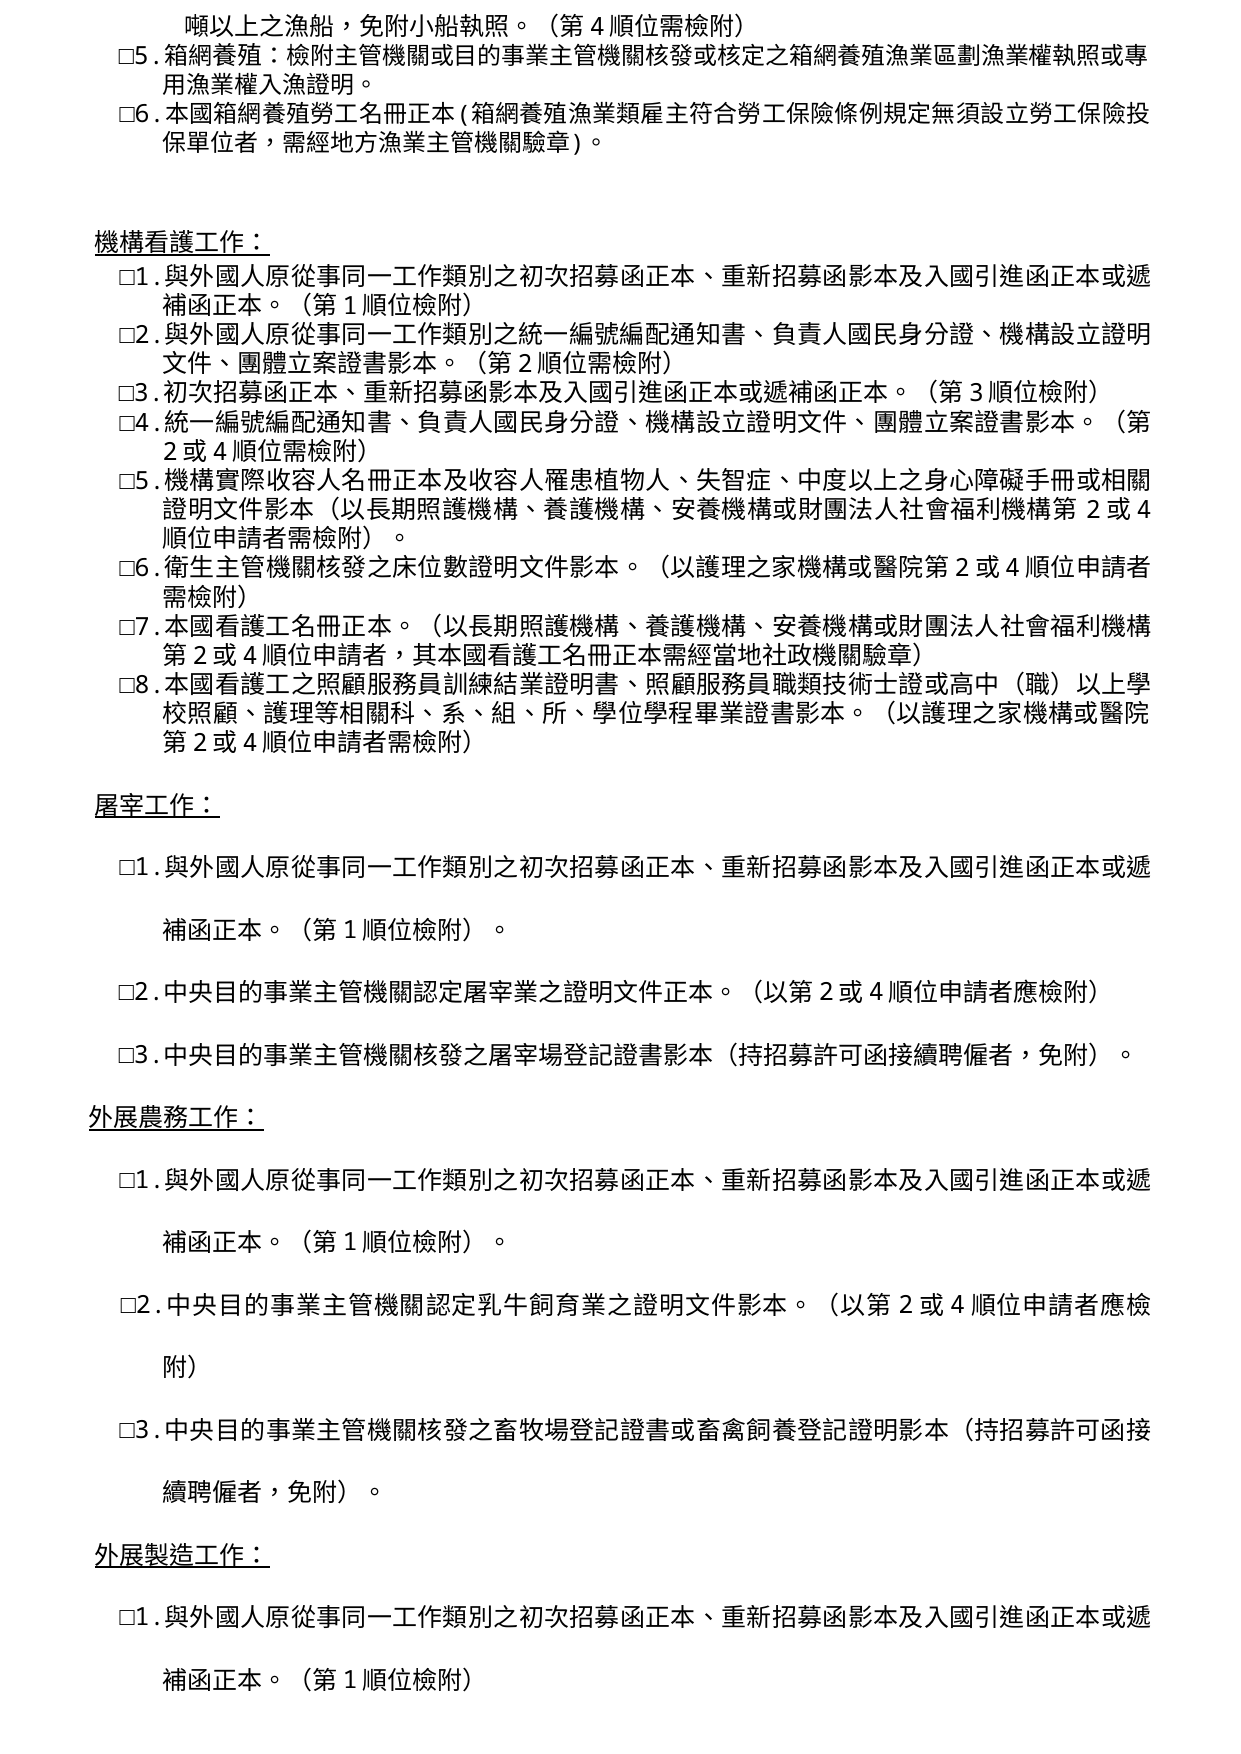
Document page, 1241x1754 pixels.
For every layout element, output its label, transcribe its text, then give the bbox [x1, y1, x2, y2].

text 外展製造工作： [94, 1512, 1146, 1574]
text □7.本國看護工名冊正本。（以長期照護機構、養護機構、安養機構或財團法人社會福利機構第2或4順位申請者，其本國看護工名冊正本需經當地社政機關驗章） [89, 612, 1152, 670]
text □1.與外國人原從事同一工作類別之初次招募函正本、重新招募函影本及入國引進函正本或遞補函正本。（第1順位檢附）。 [89, 1137, 1152, 1262]
text □1.與外國人原從事同一工作類別之初次招募函正本、重新招募函影本及入國引進函正本或遞補函正本。（第1順位檢附） [89, 262, 1152, 320]
text □3.初次招募函正本、重新招募函影本及入國引進函正本或遞補函正本。（第3順位檢附） [89, 378, 1152, 408]
text □4.統一編號編配通知書、負責人國民身分證、機構設立證明文件、團體立案證書影本。（第2或4順位需檢附） [89, 408, 1152, 466]
text □1.與外國人原從事同一工作類別之初次招募函正本、重新招募函影本及入國引進函正本或遞補函正本。（第1順位檢附）。 [89, 824, 1152, 949]
text □1.與外國人原從事同一工作類別之初次招募函正本、重新招募函影本及入國引進函正本或遞補函正本。（第1順位檢附） [89, 1574, 1152, 1699]
text □5.箱網養殖：檢附主管機關或目的事業主管機關核發或核定之箱網養殖漁業區劃漁業權執照或專用漁業權入漁證明。 [89, 41, 1152, 99]
text □8.本國看護工之照顧服務員訓練結業證明書、照顧服務員職類技術士證或高中（職）以上學校照顧、護理等相關科、系、組、所、學位學程畢業證書影本。（以護理之家機構或醫院第2或4順位申請者需檢附） [89, 670, 1152, 758]
text □2.中央目的事業主管機關認定屠宰業之證明文件正本。（以第2或4順位申請者應檢附） [89, 949, 1152, 1012]
text □5.機構實際收容人名冊正本及收容人罹患植物人、失智症、中度以上之身心障礙手冊或相關證明文件影本（以長期照護機構、養護機構、安養機構或財團法人社會福利機構第2或4順位申請者需檢附）。 [89, 466, 1152, 553]
text □3.中央目的事業主管機關核發之畜牧場登記證書或畜禽飼養登記證明影本（持招募許可函接續聘僱者，免附）。 [89, 1387, 1152, 1512]
text □3.中央目的事業主管機關核發之屠宰場登記證書影本（持招募許可函接續聘僱者，免附）。 [89, 1012, 1152, 1074]
text □6.衛生主管機關核發之床位數證明文件影本。（以護理之家機構或醫院第2或4順位申請者需檢附） [89, 553, 1152, 612]
text □2.中央目的事業主管機關認定乳牛飼育業之證明文件影本。（以第2或4順位申請者應檢附） [89, 1262, 1152, 1387]
text 機構看護工作： [94, 199, 1146, 262]
text 屠宰工作： [94, 762, 1146, 824]
text 噸以上之漁船，免附小船執照。（第4順位需檢附） [94, 12, 1152, 41]
text 外展農務工作： [89, 1074, 1152, 1137]
text □2.與外國人原從事同一工作類別之統一編號編配通知書、負責人國民身分證、機構設立證明文件、團體立案證書影本。（第2順位需檢附） [89, 320, 1152, 378]
text □6.本國箱網養殖勞工名冊正本(箱網養殖漁業類雇主符合勞工保險條例規定無須設立勞工保險投保單位者，需經地方漁業主管機關驗章)。 [89, 99, 1152, 158]
